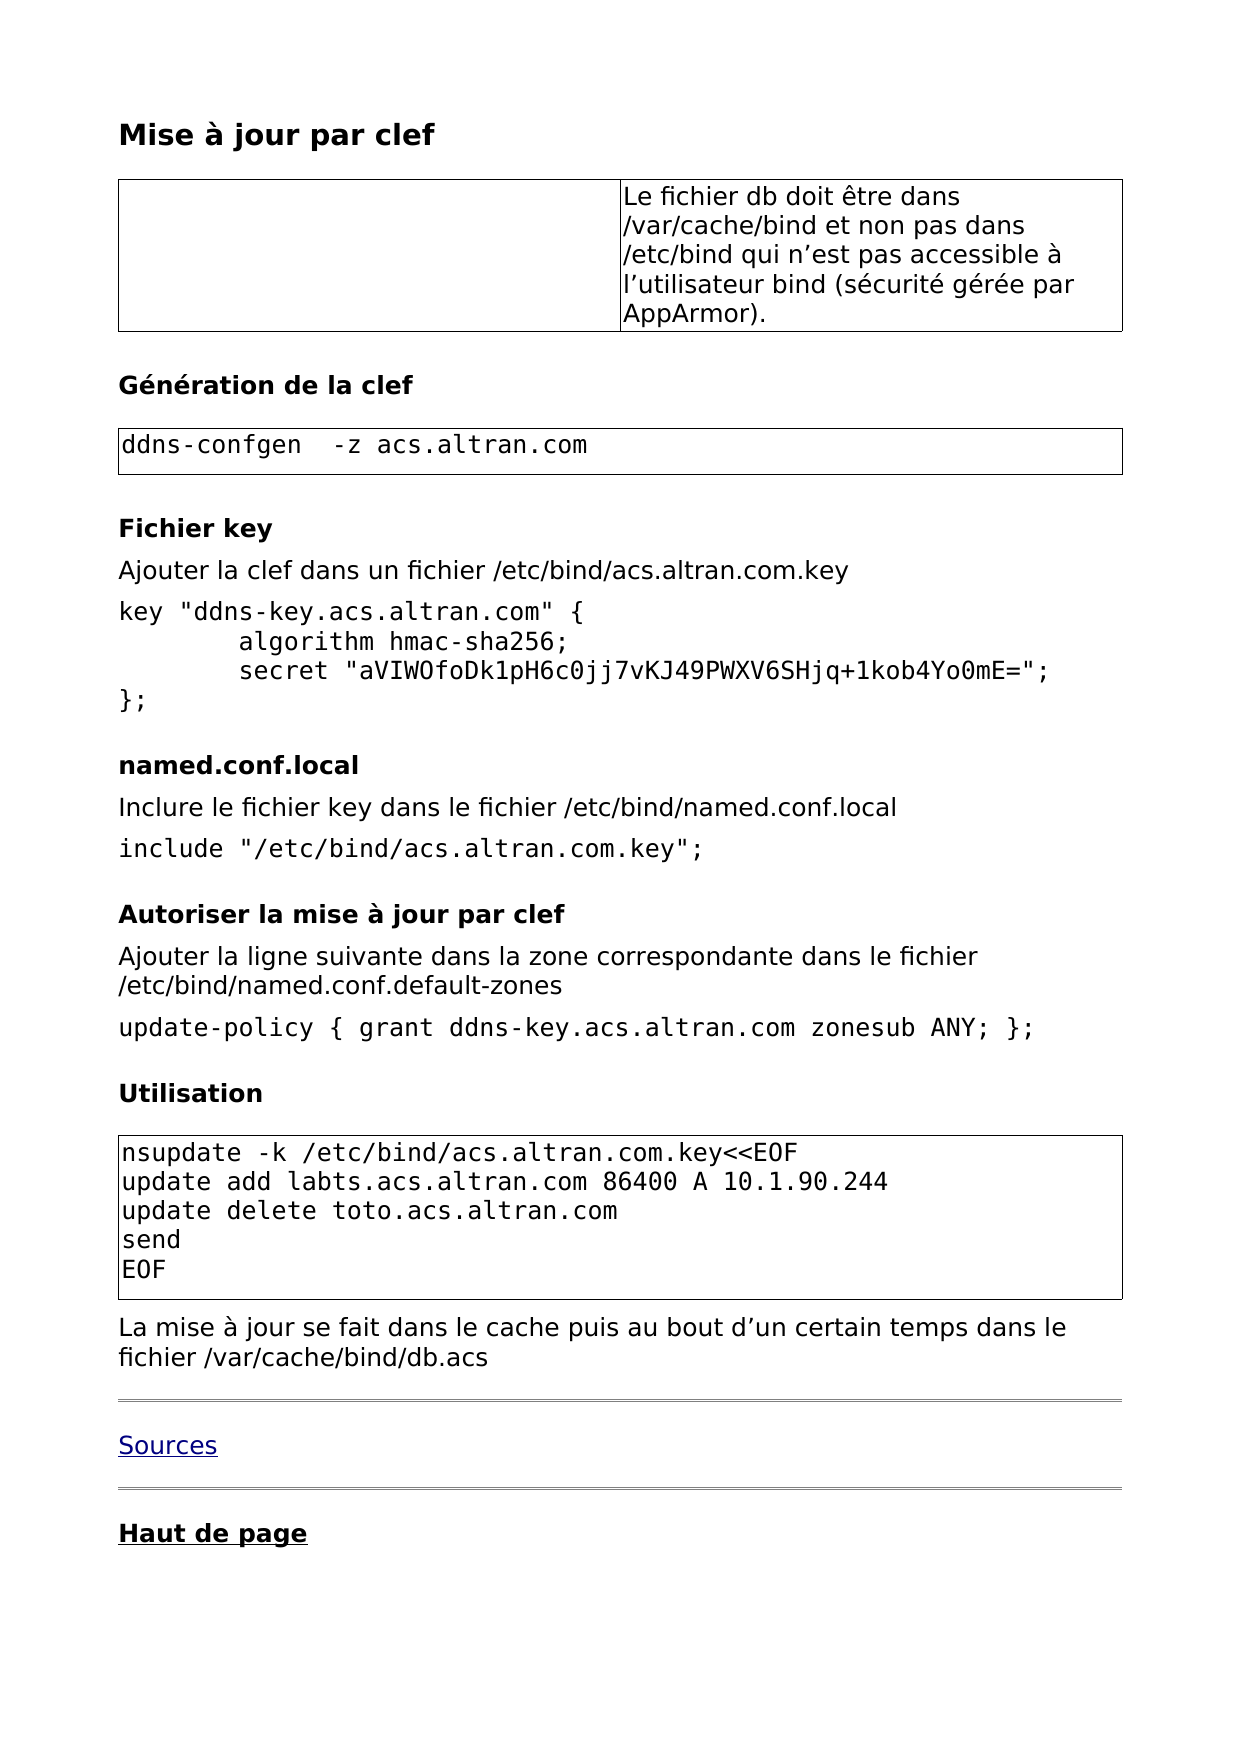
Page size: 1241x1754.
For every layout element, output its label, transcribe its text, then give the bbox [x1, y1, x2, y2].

subtitle named.conf.local [118, 751, 1122, 780]
table_header ddns-confgen -z acs.altran.com [119, 429, 1122, 474]
subtitle Fichier key [118, 514, 1122, 543]
text Haut de page [118, 1519, 1122, 1548]
table_header [119, 180, 620, 331]
table_header Le fichier db doit être dans /var/cache/bind et non pas dans /etc/bind qui n’est pas accessible à l’utilisateur bind (sécurité gérée par AppArmor). [621, 180, 1122, 331]
text update-policy { grant ddns-key.acs.altran.com zonesub ANY; }; [118, 1013, 1122, 1042]
text Ajouter la ligne suivante dans la zone correspondante dans le fichier /etc/bind/named.conf.default-zones [118, 942, 1122, 1000]
text key "ddns-key.acs.altran.com" { algorithm hmac-sha256; secret "aVIWOfoDk1pH6c0jj7vKJ49PWXV6SHjq+1kob4Yo0mE="; }; [118, 598, 1122, 714]
text Sources [118, 1431, 1122, 1460]
subtitle Mise à jour par clef [118, 118, 1122, 152]
text Inclure le fichier key dans le fichier /etc/bind/named.conf.local [118, 793, 1122, 822]
text La mise à jour se fait dans le cache puis au bout d’un certain temps dans le fichier /var/cache/bind/db.acs [118, 1314, 1122, 1372]
subtitle Autoriser la mise à jour par clef [118, 900, 1122, 929]
text Ajouter la clef dans un fichier /etc/bind/acs.altran.com.key [118, 556, 1122, 585]
subtitle Utilisation [118, 1079, 1122, 1108]
text include "/etc/bind/acs.altran.com.key"; [118, 834, 1122, 863]
subtitle Génération de la clef [118, 371, 1122, 400]
table_header nsupdate -k /etc/bind/acs.altran.com.key<<EOF update add labts.acs.altran.com 86400 A 10.1.90.244 update delete toto.acs.altran.com send EOF [119, 1136, 1122, 1299]
